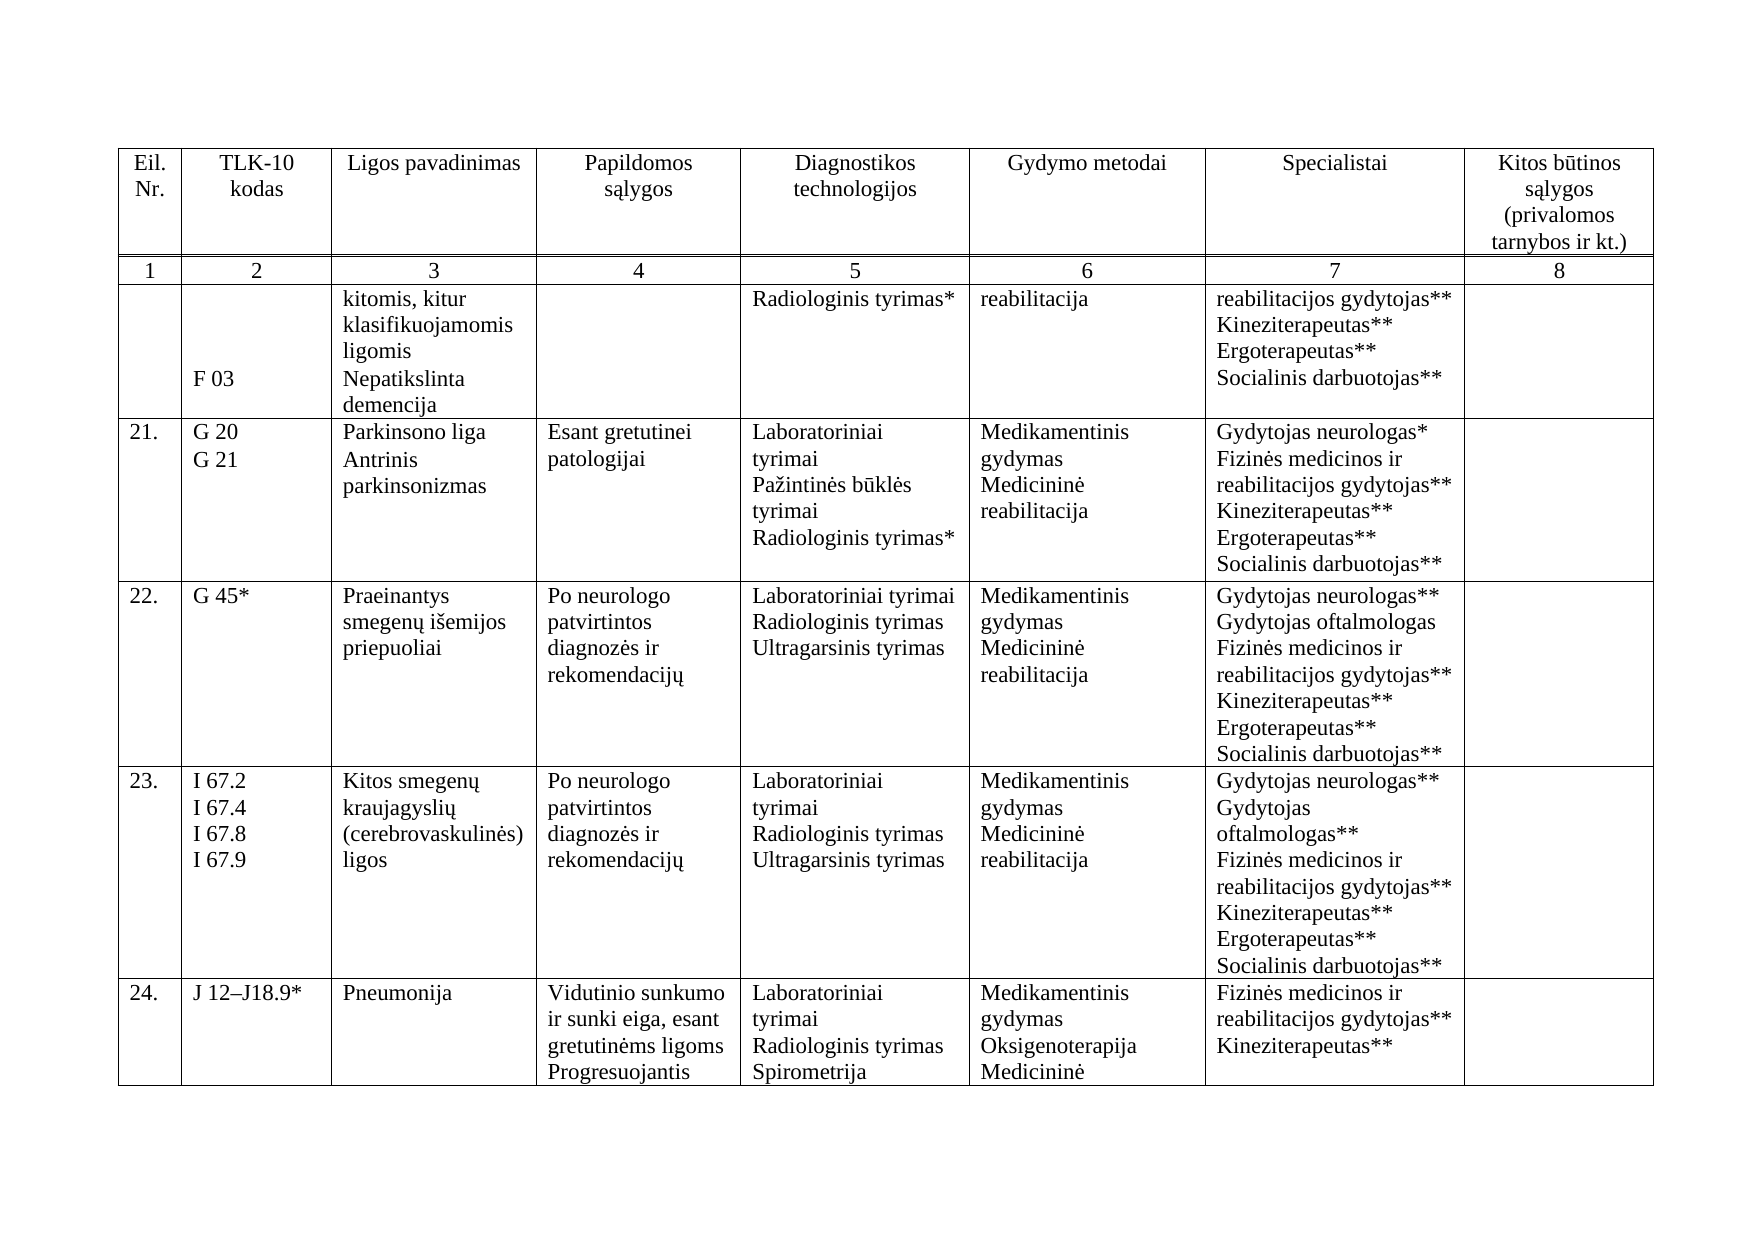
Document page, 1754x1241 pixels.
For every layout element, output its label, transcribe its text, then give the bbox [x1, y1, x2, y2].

table_cell Kitos smegenų kraujagyslių (cerebrovaskulinės) ligos [332, 767, 536, 978]
table_header TLK-10 kodas [182, 149, 331, 254]
table_cell 5 [741, 257, 969, 283]
table_cell Medikamentinis gydymas Medicininė reabilitacija [970, 767, 1205, 978]
table_cell 1 [119, 257, 181, 283]
table_header Eil. Nr. [119, 149, 181, 254]
table_cell Nepatikslinta demencija [332, 364, 536, 417]
table_cell Medikamentinis gydymas Oksigenoterapija Medicininė [970, 979, 1205, 1084]
table_cell I 67.2 I 67.4 I 67.8 I 67.9 [182, 767, 331, 978]
table_cell Medikamentinis gydymas Medicininė reabilitacija [970, 582, 1205, 766]
table_cell [119, 285, 181, 417]
table_cell Gydytojas neurologas** Gydytojas oftalmologas Fizinės medicinos ir reabilitacijos gydytojas** Kineziterapeutas** Ergoterapeutas** Socialinis darbuotojas** [1206, 582, 1464, 766]
table_cell 3 [332, 257, 536, 283]
table_header Kitos būtinos sąlygos (privalomos tarnybos ir kt.) [1465, 149, 1653, 254]
table_cell 4 [537, 257, 740, 283]
table_cell [1465, 979, 1653, 1084]
table_header Diagnostikos technologijos [741, 149, 969, 254]
table_cell Antrinis parkinsonizmas [332, 445, 536, 581]
table_cell Laboratoriniai tyrimai Radiologinis tyrimas Ultragarsinis tyrimas [741, 767, 969, 978]
table_cell 6 [970, 257, 1205, 283]
table_cell Fizinės medicinos ir reabilitacijos gydytojas** Kineziterapeutas** [1206, 979, 1464, 1084]
table_cell Laboratoriniai tyrimai Radiologinis tyrimas Ultragarsinis tyrimas [741, 582, 969, 766]
table_cell Po neurologo patvirtintos diagnozės ir rekomendacijų [537, 582, 740, 766]
table_cell Gydytojas neurologas* Fizinės medicinos ir reabilitacijos gydytojas** Kineziterapeutas** Ergoterapeutas** Socialinis darbuotojas** [1206, 419, 1464, 581]
table_cell [182, 285, 331, 364]
table_cell F 03 [182, 364, 331, 417]
table_cell Laboratoriniai tyrimai Radiologinis tyrimas Spirometrija [741, 979, 969, 1084]
table_cell kitomis, kitur klasifikuojamomis ligomis [332, 285, 536, 364]
table_header Specialistai [1206, 149, 1464, 254]
table_header Gydymo metodai [970, 149, 1205, 254]
table_cell 22. [119, 582, 181, 766]
table_cell [1465, 285, 1653, 417]
table_cell 21. [119, 419, 181, 581]
table_cell Pneumonija [332, 979, 536, 1084]
table_cell [1465, 419, 1653, 581]
table_cell Radiologinis tyrimas* [741, 285, 969, 417]
table_cell Po neurologo patvirtintos diagnozės ir rekomendacijų [537, 767, 740, 978]
table_cell J 12–J18.9* [182, 979, 331, 1084]
table_cell Praeinantys smegenų išemijos priepuoliai [332, 582, 536, 766]
table_cell 7 [1206, 257, 1464, 283]
table_cell G 21 [182, 445, 331, 581]
table_cell G 45* [182, 582, 331, 766]
table_cell [1465, 767, 1653, 978]
table_cell 24. [119, 979, 181, 1084]
table_cell Vidutinio sunkumo ir sunki eiga, esant gretutinėms ligoms Progresuojantis [537, 979, 740, 1084]
table_cell [537, 285, 740, 417]
table_cell G 20 [182, 419, 331, 445]
table_cell 23. [119, 767, 181, 978]
table_cell Medikamentinis gydymas Medicininė reabilitacija [970, 419, 1205, 581]
table_cell reabilitacijos gydytojas** Kineziterapeutas** Ergoterapeutas** Socialinis darbuotojas** [1206, 285, 1464, 417]
table_header Papildomos sąlygos [537, 149, 740, 254]
table_cell Esant gretutinei patologijai [537, 419, 740, 581]
table_cell Gydytojas neurologas** Gydytojas oftalmologas** Fizinės medicinos ir reabilitacijos gydytojas** Kineziterapeutas** Ergoterapeutas** Socialinis darbuotojas** [1206, 767, 1464, 978]
table_cell Laboratoriniai tyrimai Pažintinės būklės tyrimai Radiologinis tyrimas* [741, 419, 969, 581]
table_cell [1465, 582, 1653, 766]
table_cell 8 [1465, 257, 1653, 283]
table_cell Parkinsono liga [332, 419, 536, 445]
table_header Ligos pavadinimas [332, 149, 536, 254]
table_cell reabilitacija [970, 285, 1205, 417]
table_cell 2 [182, 257, 331, 283]
